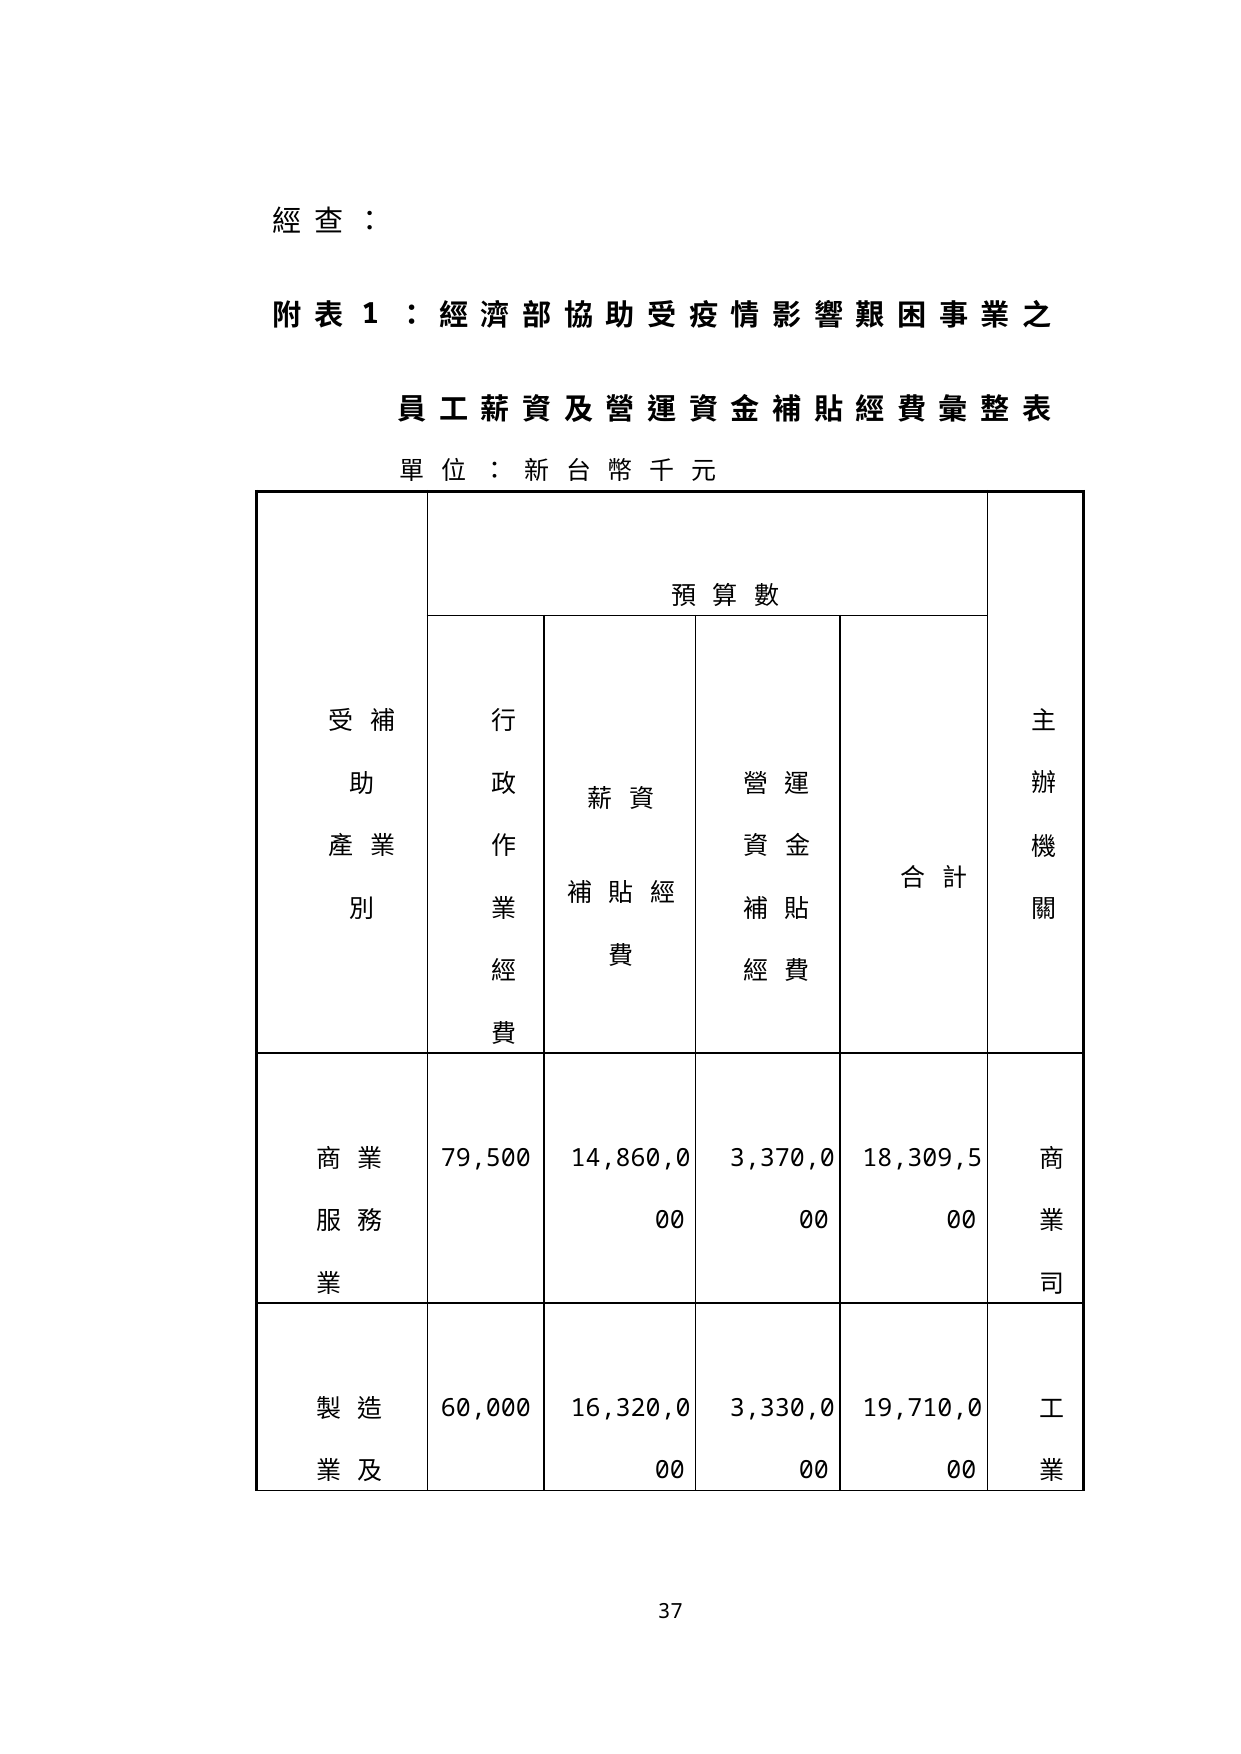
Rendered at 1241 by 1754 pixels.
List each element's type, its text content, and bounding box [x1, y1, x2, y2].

table_cell 薪資 補貼經費 [545, 616, 695, 1052]
text 附表1：經濟部協助受疫情影響艱困事業之員工薪資及營運資金補貼經費彙整表 單位：新台幣千元 [246, 240, 1061, 490]
table_cell 14,860,000 [545, 1054, 695, 1302]
text COVID-19疫情現已蔓延至全球逾184個國家及地區，超過248萬人確診，死亡病例數逾17萬人，染疫國家(或地區)分採封城、關閉邊境、發布社交禁令等防疫措施，致影響經濟正常運作，造成全球經濟景氣下滑、需求萎縮之景況；亦使我國部分產業先受供應鏈斷鏈產線停擺危機、後臨外銷訂單萎縮(如光學器材、機械、化學品、基本金屬、塑橡膠製品等貨品)與資金周轉問題之衝擊，且多項會展活動取消或延期致會展產業營運面臨困境，亦因疫情擴大使國內經濟活動停滯影響內需產業(如批發、零售及餐飲業等)致營業額下滑，企業恐陸續停業或被迫放無薪假。因應COVID-19疫情衝擊層面擴大，為保就業並協助受影響產業渡過難關，經濟部於本追加預算案之「其他經濟服務支出-嚴重特殊傳染性肺炎紓困振興」編列辦理受COVID-19疫情影響之商業服務業、製造業暨技術服務業及會展業等業別艱困事業之協助，包括業者員工薪資及營運資金補貼所需經費合計382億7,000萬元(詳附表1)。經查： [242, 177, 1058, 240]
table_header 預算數 [428, 493, 987, 615]
table_cell 工業 [988, 1304, 1082, 1490]
table_header 受補助 產業別 [258, 493, 427, 1052]
table_cell 製造業及 [258, 1304, 427, 1490]
table_cell 營運資金補貼經費 [696, 616, 839, 1052]
table_cell 60,000 [428, 1304, 543, 1490]
table_cell 18,309,500 [841, 1054, 987, 1302]
table_cell 合計 [841, 616, 987, 1052]
table_cell 16,320,000 [545, 1304, 695, 1490]
table_cell 19,710,000 [841, 1304, 987, 1490]
table_cell 商業司 [988, 1054, 1082, 1302]
table_header 主辦 機關 [988, 493, 1082, 1052]
table_cell 3,370,000 [696, 1054, 839, 1302]
table_cell 行政作業經費 [428, 616, 543, 1052]
table_cell 79,500 [428, 1054, 543, 1302]
table_cell 3,330,000 [696, 1304, 839, 1490]
table_cell 商業服務業 [258, 1054, 427, 1302]
